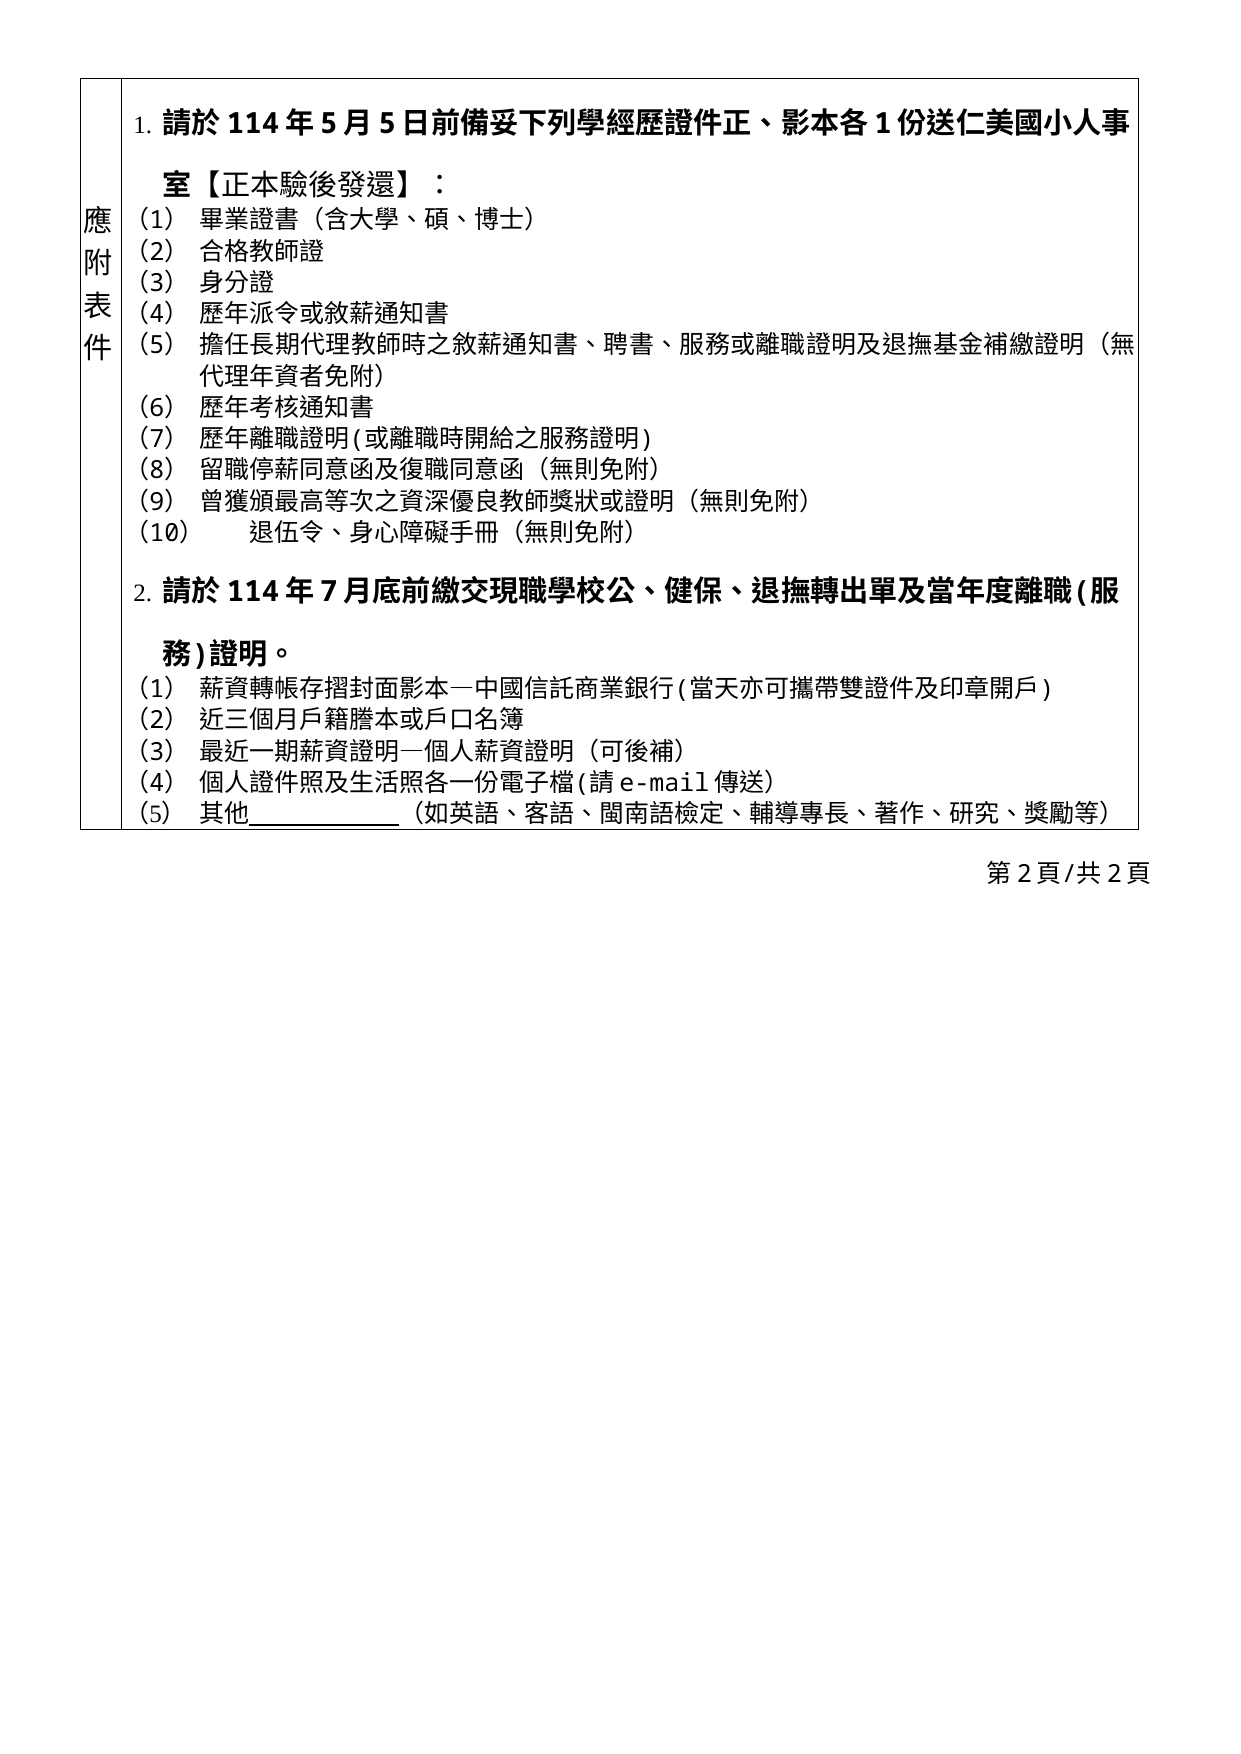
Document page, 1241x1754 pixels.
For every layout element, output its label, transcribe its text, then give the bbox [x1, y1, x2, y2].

table_header 應 附 表 件 [81, 79, 121, 829]
text 第2頁/共2頁 [89, 830, 1152, 892]
table_header 請於114年5月5日前備妥下列學經歷證件正、影本各1份送仁美國小人事室【正本驗後發還】： 畢業證書（含大學、碩、博士） 合格教師證 身分證 歷年派令或敘薪通知書 擔任長期代理教師時之敘薪通知書、聘書、服務或離職證明及退撫基金補繳證明（無代理年資者免附） 歷年考核通知書 歷年離職證明(或離職時開給之服務證明) 留職停薪同意函及復職同意函（無則免附） 曾獲頒最高等次之資深優良教師獎狀或證明（無則免附） 退伍令、身心障礙手冊（無則免附） 請於114年7月底前繳交現職學校公、健保、退撫轉出單及當年度離職(服務)證明。 薪資轉帳存摺封面影本—中國信託商業銀行(當天亦可攜帶雙證件及印章開戶) 近三個月戶籍謄本或戶口名簿 最近一期薪資證明—個人薪資證明（可後補） 個人證件照及生活照各一份電子檔(請e-mail傳送） 其他 （如英語、客語、閩南語檢定、輔導專長、著作、研究、獎勵等） [122, 79, 1138, 829]
